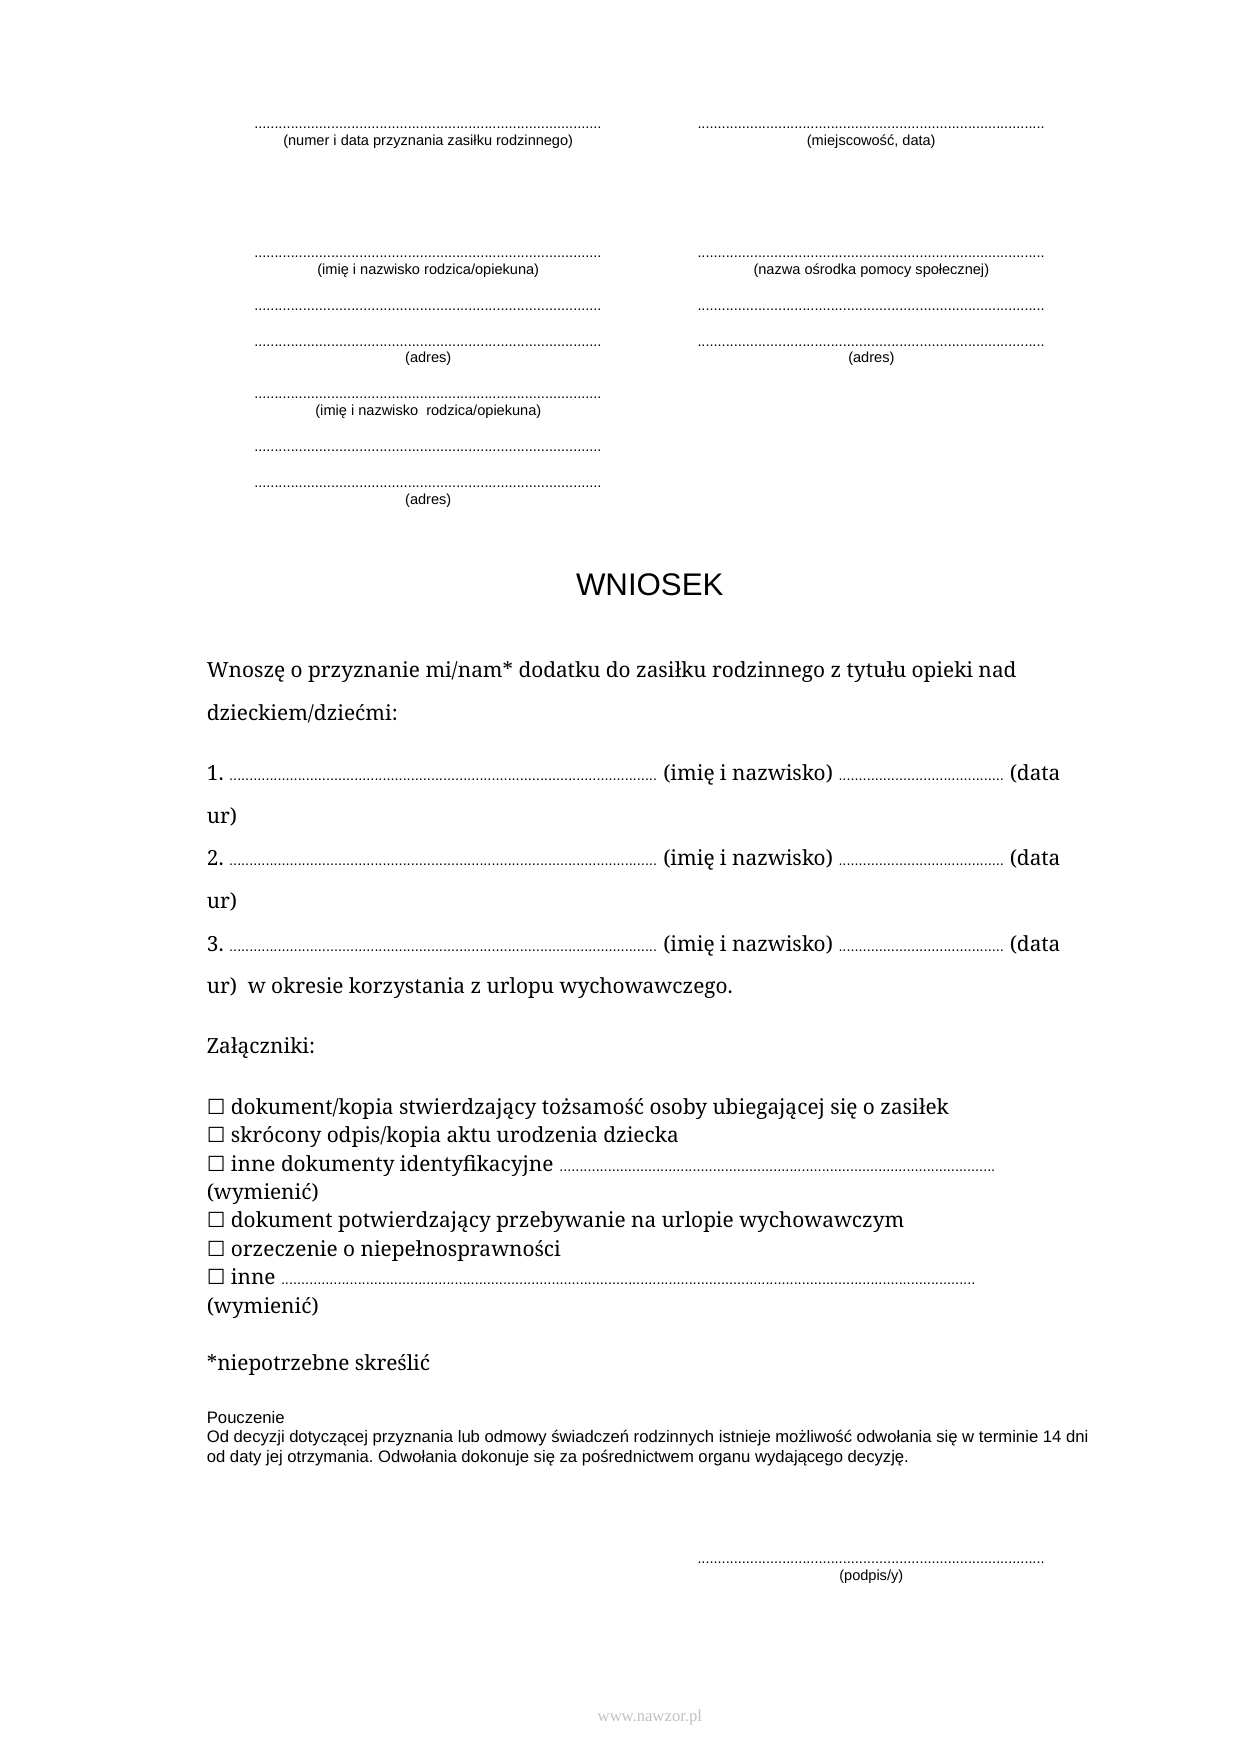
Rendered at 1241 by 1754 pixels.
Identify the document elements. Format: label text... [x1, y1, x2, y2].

subtitle WNIOSEK [207, 566, 1093, 602]
table_header ...................................................................................... (nazwa ośrodka pomocy społecznej) [650, 225, 1093, 277]
text ☐ dokument/kopia stwierdzający tożsamość osoby ubiegającej się o zasiłek [207, 1092, 1093, 1120]
text 3. .......................................................................................................... (imię i nazwisko) ......................................... (data ur) w okresie korzystania z urlopu wychowawczego. [207, 929, 1093, 1000]
text ☐ skrócony odpis/kopia aktu urodzenia dziecka [207, 1120, 1093, 1149]
text ☐ orzeczenie o niepełnosprawności [207, 1234, 1093, 1262]
table_cell ...................................................................................... (imię i nazwisko rodzica/opiekuna) [207, 366, 649, 418]
text 1. .......................................................................................................... (imię i nazwisko) ......................................... (data ur) [207, 758, 1093, 829]
text Wnoszę o przyznanie mi/nam* dodatku do zasiłku rodzinnego z tytułu opieki nad dzieckiem/dziećmi: [207, 655, 1093, 726]
table_cell ...................................................................................... ...................................................................................... (adres) [650, 277, 1093, 366]
text Pouczenie [207, 1408, 1093, 1427]
text 2. .......................................................................................................... (imię i nazwisko) ......................................... (data ur) [207, 843, 1093, 914]
table_cell ...................................................................................... ...................................................................................... (adres) [207, 277, 649, 366]
text Załączniki: [207, 1032, 1093, 1060]
table_cell [650, 366, 1093, 418]
table_header [207, 1495, 649, 1589]
text *niepotrzebne skreślić [207, 1348, 1093, 1376]
table_header ...................................................................................... (imię i nazwisko rodzica/opiekuna) [207, 225, 649, 277]
table_header ...................................................................................... (podpis/y) [650, 1495, 1093, 1589]
table_cell [650, 419, 1093, 507]
text ☐ inne ............................................................................................................................................................................ (wymienić) [207, 1262, 1093, 1319]
text Od decyzji dotyczącej przyznania lub odmowy świadczeń rodzinnych istnieje możliwość odwołania się w terminie 14 dni od daty jej otrzymania. Odwołania dokonuje się za pośrednictwem organu wydającego decyzję. [207, 1427, 1093, 1466]
text ☐ inne dokumenty identyfikacyjne ............................................................................................................ (wymienić) [207, 1149, 1093, 1206]
text ☐ dokument potwierdzający przebywanie na urlopie wychowawczym [207, 1206, 1093, 1234]
table_cell ...................................................................................... ...................................................................................... (adres) [207, 419, 649, 507]
